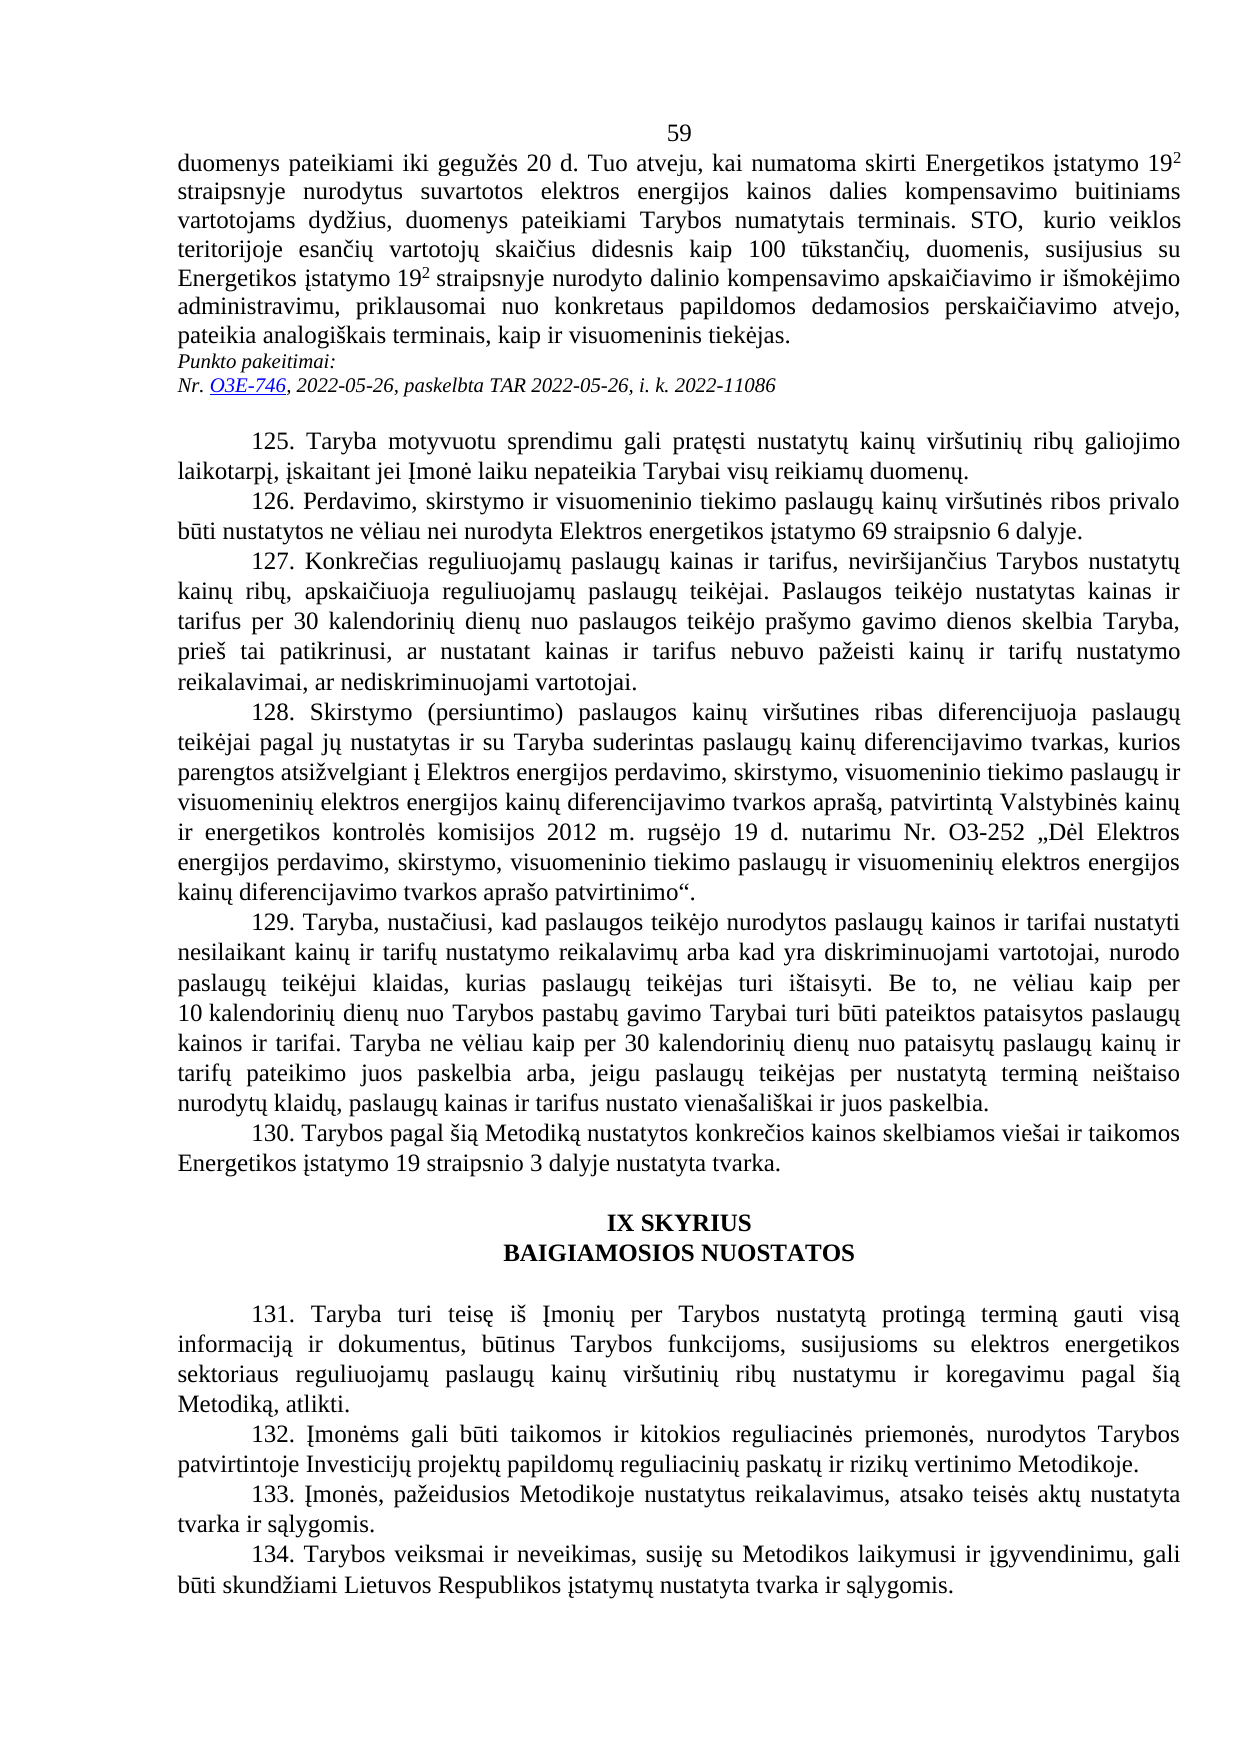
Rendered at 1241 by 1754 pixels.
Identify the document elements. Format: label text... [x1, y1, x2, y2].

text BAIGIAMOSIOS NUOSTATOS [177, 1238, 1181, 1267]
text 127. Konkrečias reguliuojamų paslaugų kainas ir tarifus, neviršijančius Tarybos nustatytų kainų ribų, apskaičiuoja reguliuojamų paslaugų teikėjai. Paslaugos teikėjo nustatytas kainas ir tarifus per 30 kalendorinių dienų nuo paslaugos teikėjo prašymo gavimo dienos skelbia Taryba, prieš tai patikrinusi, ar nustatant kainas ir tarifus nebuvo pažeisti kainų ir tarifų nustatymo reikalavimai, ar nediskriminuojami vartotojai. [177, 546, 1181, 695]
text 133. Įmonės, pažeidusios Metodikoje nustatytus reikalavimus, atsako teisės aktų nustatyta tvarka ir sąlygomis. [177, 1479, 1181, 1538]
text 132. Įmonėms gali būti taikomos ir kitokios reguliacinės priemonės, nurodytos Tarybos patvirtintoje Investicijų projektų papildomų reguliacinių paskatų ir rizikų vertinimo Metodikoje. [177, 1419, 1181, 1478]
text Punkto pakeitimai: [177, 349, 1181, 373]
text 129. Taryba, nustačiusi, kad paslaugos teikėjo nurodytos paslaugų kainos ir tarifai nustatyti nesilaikant kainų ir tarifų nustatymo reikalavimų arba kad yra diskriminuojami vartotojai, nurodo paslaugų teikėjui klaidas, kurias paslaugų teikėjas turi ištaisyti. Be to, ne vėliau kaip per 10 kalendorinių dienų nuo Tarybos pastabų gavimo Tarybai turi būti pateiktos pataisytos paslaugų kainos ir tarifai. Taryba ne vėliau kaip per 30 kalendorinių dienų nuo pataisytų paslaugų kainų ir tarifų pateikimo juos paskelbia arba, jeigu paslaugų teikėjas per nustatytą terminą neištaiso nurodytų klaidų, paslaugų kainas ir tarifus nustato vienašališkai ir juos paskelbia. [177, 907, 1181, 1117]
text 134. Tarybos veiksmai ir neveikimas, susiję su Metodikos laikymusi ir įgyvendinimu, gali būti skundžiami Lietuvos Respublikos įstatymų nustatyta tvarka ir sąlygomis. [177, 1539, 1181, 1598]
text duomenys pateikiami iki gegužės 20 d. Tuo atveju, kai numatoma skirti Energetikos įstatymo 192 straipsnyje nurodytus suvartotos elektros energijos kainos dalies kompensavimo buitiniams vartotojams dydžius, duomenys pateikiami Tarybos numatytais terminais. STO, kurio veiklos teritorijoje esančių vartotojų skaičius didesnis kaip 100 tūkstančių, duomenis, susijusius su Energetikos įstatymo 192 straipsnyje nurodyto dalinio kompensavimo apskaičiavimo ir išmokėjimo administravimu, priklausomai nuo konkretaus papildomos dedamosios perskaičiavimo atvejo, pateikia analogiškais terminais, kaip ir visuomeninis tiekėjas. [177, 148, 1181, 349]
text 126. Perdavimo, skirstymo ir visuomeninio tiekimo paslaugų kainų viršutinės ribos privalo būti nustatytos ne vėliau nei nurodyta Elektros energetikos įstatymo 69 straipsnio 6 dalyje. [177, 486, 1181, 545]
text Nr. O3E-746, 2022-05-26, paskelbta TAR 2022-05-26, i. k. 2022-11086 [177, 373, 1181, 397]
text 125. Taryba motyvuotu sprendimu gali pratęsti nustatytų kainų viršutinių ribų galiojimo laikotarpį, įskaitant jei Įmonė laiku nepateikia Tarybai visų reikiamų duomenų. [177, 426, 1181, 484]
text 128. Skirstymo (persiuntimo) paslaugos kainų viršutines ribas diferencijuoja paslaugų teikėjai pagal jų nustatytas ir su Taryba suderintas paslaugų kainų diferencijavimo tvarkas, kurios parengtos atsižvelgiant į Elektros energijos perdavimo, skirstymo, visuomeninio tiekimo paslaugų ir visuomeninių elektros energijos kainų diferencijavimo tvarkos aprašą, patvirtintą Valstybinės kainų ir energetikos kontrolės komisijos 2012 m. rugsėjo 19 d. nutarimu Nr. O3-252 „Dėl Elektros energijos perdavimo, skirstymo, visuomeninio tiekimo paslaugų ir visuomeninių elektros energijos kainų diferencijavimo tvarkos aprašo patvirtinimo“. [177, 697, 1181, 906]
text IX SKYRIUS [177, 1208, 1181, 1237]
text 130. Tarybos pagal šią Metodiką nustatytos konkrečios kainos skelbiamos viešai ir taikomos Energetikos įstatymo 19 straipsnio 3 dalyje nustatyta tvarka. [177, 1118, 1181, 1177]
text 131. Taryba turi teisę iš Įmonių per Tarybos nustatytą protingą terminą gauti visą informaciją ir dokumentus, būtinus Tarybos funkcijoms, susijusioms su elektros energetikos sektoriaus reguliuojamų paslaugų kainų viršutinių ribų nustatymu ir koregavimu pagal šią Metodiką, atlikti. [177, 1299, 1181, 1418]
